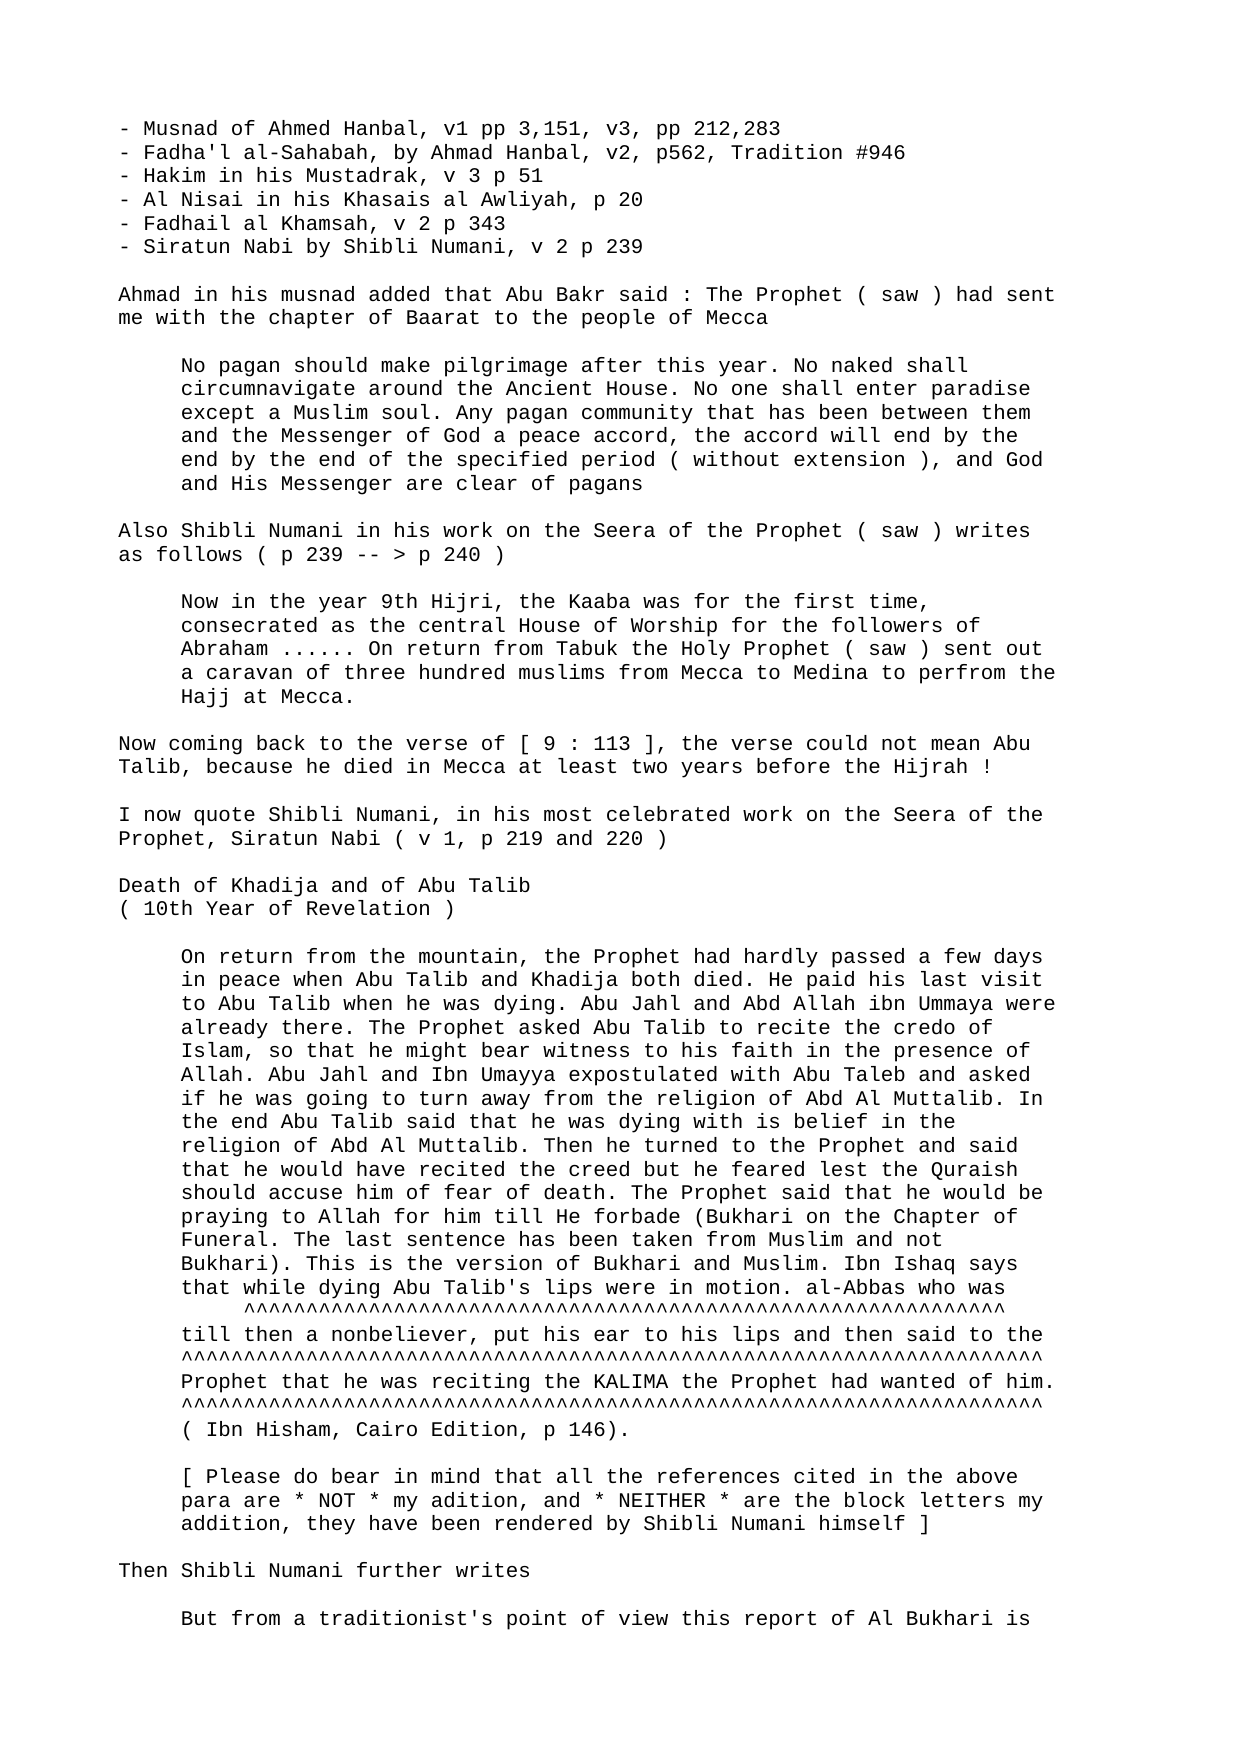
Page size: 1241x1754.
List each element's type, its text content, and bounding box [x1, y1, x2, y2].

text Also Shibli Numani in his work on the Seera of the Prophet ( saw ) writes [118, 520, 1122, 544]
text Death of Khadija and of Abu Talib [118, 875, 1122, 898]
text ( 10th Year of Revelation ) [118, 898, 1122, 922]
text Funeral. The last sentence has been taken from Muslim and not [118, 1229, 1122, 1253]
text that he would have recited the creed but he feared lest the Quraish [118, 1158, 1122, 1182]
text Ahmad in his musnad added that Abu Bakr said : The Prophet ( saw ) had sent [118, 284, 1122, 307]
text para are * NOT * my adition, and * NEITHER * are the block letters my [118, 1489, 1122, 1513]
text - Fadha'l al-Sahabah, by Ahmad Hanbal, v2, p562, Tradition #946 [118, 142, 1122, 165]
text On return from the mountain, the Prophet had hardly passed a few days [118, 946, 1122, 969]
text till then a nonbeliever, put his ear to his lips and then said to the [118, 1324, 1122, 1348]
text Now coming back to the verse of [ 9 : 113 ], the verse could not mean Abu [118, 733, 1122, 757]
text Talib, because he died in Mecca at least two years before the Hijrah ! [118, 757, 1122, 780]
text I now quote Shibli Numani, in his most celebrated work on the Seera of the [118, 804, 1122, 827]
text and His Messenger are clear of pagans [118, 473, 1122, 496]
text religion of Abd Al Muttalib. Then he turned to the Prophet and said [118, 1135, 1122, 1158]
text addition, they have been rendered by Shibli Numani himself ] [118, 1513, 1122, 1537]
text already there. The Prophet asked Abu Talib to recite the credo of [118, 1017, 1122, 1040]
text [ Please do bear in mind that all the references cited in the above [118, 1466, 1122, 1489]
text - Musnad of Ahmed Hanbal, v1 pp 3,151, v3, pp 212,283 [118, 118, 1122, 142]
text Bukhari). This is the version of Bukhari and Muslim. Ibn Ishaq says [118, 1253, 1122, 1277]
text Islam, so that he might bear witness to his faith in the presence of [118, 1040, 1122, 1064]
text end by the end of the specified period ( without extension ), and God [118, 449, 1122, 473]
text - Siratun Nabi by Shibli Numani, v 2 p 239 [118, 236, 1122, 260]
text and the Messenger of God a peace accord, the accord will end by the [118, 426, 1122, 449]
text Hajj at Mecca. [118, 686, 1122, 709]
text But from a traditionist's point of view this report of Al Bukhari is [118, 1608, 1122, 1631]
text ^^^^^^^^^^^^^^^^^^^^^^^^^^^^^^^^^^^^^^^^^^^^^^^^^^^^^^^^^^^^^^^^^^^^^ [118, 1395, 1122, 1419]
text - Al Nisai in his Khasais al Awliyah, p 20 [118, 189, 1122, 213]
text ^^^^^^^^^^^^^^^^^^^^^^^^^^^^^^^^^^^^^^^^^^^^^^^^^^^^^^^^^^^^^ [118, 1300, 1122, 1324]
text to Abu Talib when he was dying. Abu Jahl and Abd Allah ibn Ummaya were [118, 993, 1122, 1017]
text Prophet that he was reciting the KALIMA the Prophet had wanted of him. [118, 1371, 1122, 1395]
text Abraham ...... On return from Tabuk the Holy Prophet ( saw ) sent out [118, 638, 1122, 662]
text consecrated as the central House of Worship for the followers of [118, 615, 1122, 638]
text a caravan of three hundred muslims from Mecca to Medina to perfrom the [118, 662, 1122, 686]
text - Hakim in his Mustadrak, v 3 p 51 [118, 165, 1122, 189]
text ^^^^^^^^^^^^^^^^^^^^^^^^^^^^^^^^^^^^^^^^^^^^^^^^^^^^^^^^^^^^^^^^^^^^^ [118, 1348, 1122, 1371]
text in peace when Abu Talib and Khadija both died. He paid his last visit [118, 969, 1122, 993]
text that while dying Abu Talib's lips were in motion. al-Abbas who was [118, 1277, 1122, 1300]
text - Fadhail al Khamsah, v 2 p 343 [118, 213, 1122, 236]
text Allah. Abu Jahl and Ibn Umayya expostulated with Abu Taleb and asked [118, 1064, 1122, 1088]
text me with the chapter of Baarat to the people of Mecca [118, 307, 1122, 331]
text the end Abu Talib said that he was dying with is belief in the [118, 1111, 1122, 1135]
text if he was going to turn away from the religion of Abd Al Muttalib. In [118, 1088, 1122, 1111]
text praying to Allah for him till He forbade (Bukhari on the Chapter of [118, 1206, 1122, 1229]
text as follows ( p 239 -- > p 240 ) [118, 544, 1122, 567]
text except a Muslim soul. Any pagan community that has been between them [118, 402, 1122, 426]
text Now in the year 9th Hijri, the Kaaba was for the first time, [118, 591, 1122, 615]
text Then Shibli Numani further writes [118, 1561, 1122, 1584]
text circumnavigate around the Ancient House. No one shall enter paradise [118, 378, 1122, 402]
text No pagan should make pilgrimage after this year. No naked shall [118, 354, 1122, 378]
text ( Ibn Hisham, Cairo Edition, p 146). [118, 1419, 1122, 1442]
text should accuse him of fear of death. The Prophet said that he would be [118, 1182, 1122, 1206]
text Prophet, Siratun Nabi ( v 1, p 219 and 220 ) [118, 827, 1122, 851]
